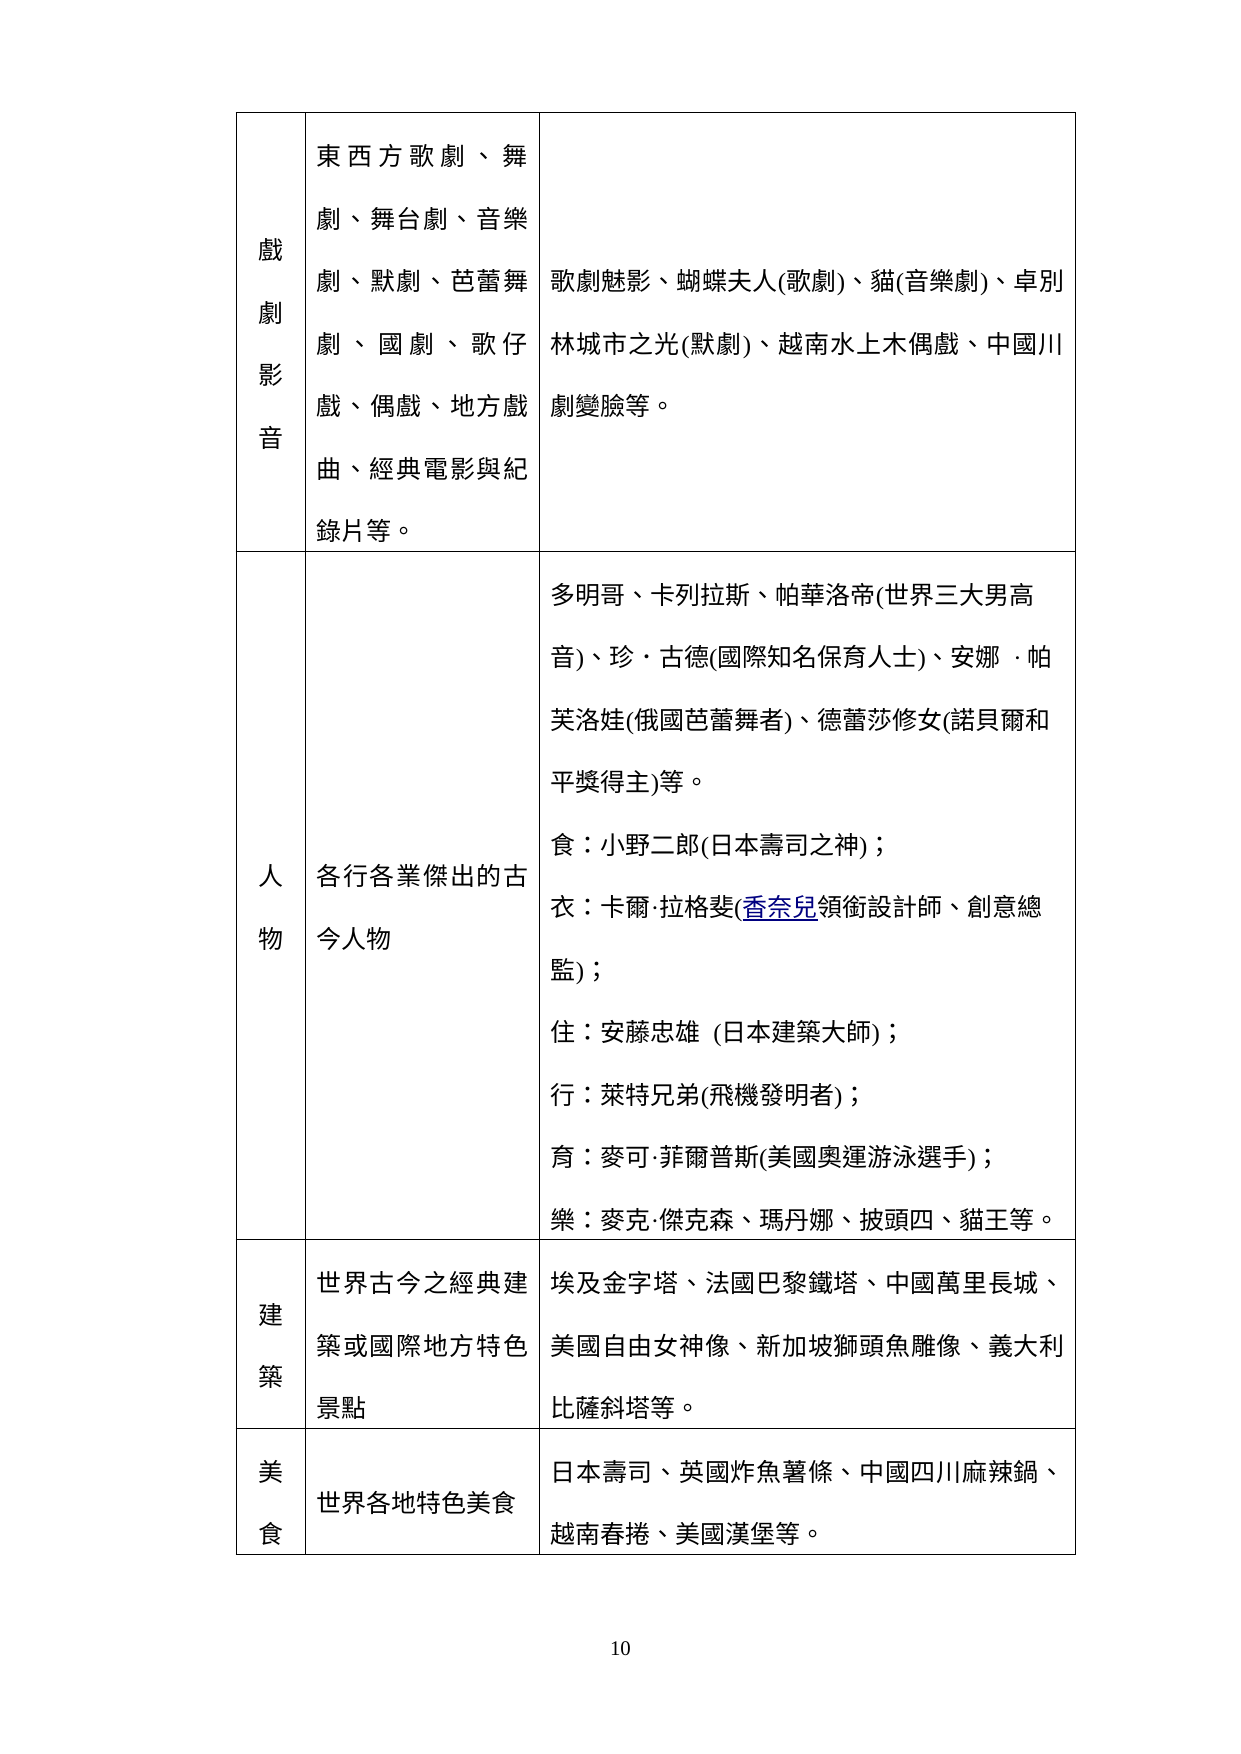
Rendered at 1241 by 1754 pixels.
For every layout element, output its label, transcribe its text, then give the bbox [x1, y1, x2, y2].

table_cell 日本壽司、英國炸魚薯條、中國四川麻辣鍋、越南春捲、美國漢堡等。 [540, 1429, 1075, 1554]
table_cell 歌劇魅影、蝴蝶夫人(歌劇)、貓(音樂劇)、卓別林城市之光(默劇)、越南水上木偶戲、中國川劇變臉等。 [540, 113, 1075, 551]
table_cell 東西方歌劇、舞劇、舞台劇、音樂劇、默劇、芭蕾舞劇、國劇、歌仔戲、偶戲、地方戲曲、經典電影與紀錄片等。 [306, 113, 539, 551]
table_cell 多明哥、卡列拉斯、帕華洛帝(世界三大男高音)、珍．古德(國際知名保育人士)、安娜 · 帕芙洛娃(俄國芭蕾舞者)、德蕾莎修女(諾貝爾和平獎得主)等。 食：小野二郎(日本壽司之神)； 衣：卡爾·拉格斐(香奈兒領銜設計師、創意總監)； 住：安藤忠雄 (日本建築大師)； 行：萊特兄弟(飛機發明者)； 育：麥可·菲爾普斯(美國奧運游泳選手)； 樂：麥克·傑克森、瑪丹娜、披頭四、貓王等。 [540, 552, 1075, 1239]
table_cell 各行各業傑出的古今人物 [306, 552, 539, 1239]
table_cell 戲劇 影音 [237, 113, 305, 551]
table_cell 美食 [237, 1429, 305, 1554]
table_cell 人物 [237, 552, 305, 1239]
table_cell 埃及金字塔、法國巴黎鐵塔、中國萬里長城、美國自由女神像、新加坡獅頭魚雕像、義大利比薩斜塔等。 [540, 1240, 1075, 1428]
table_cell 世界各地特色美食 [306, 1429, 539, 1554]
table_cell 世界古今之經典建築或國際地方特色景點 [306, 1240, 539, 1428]
table_cell 建築 [237, 1240, 305, 1428]
